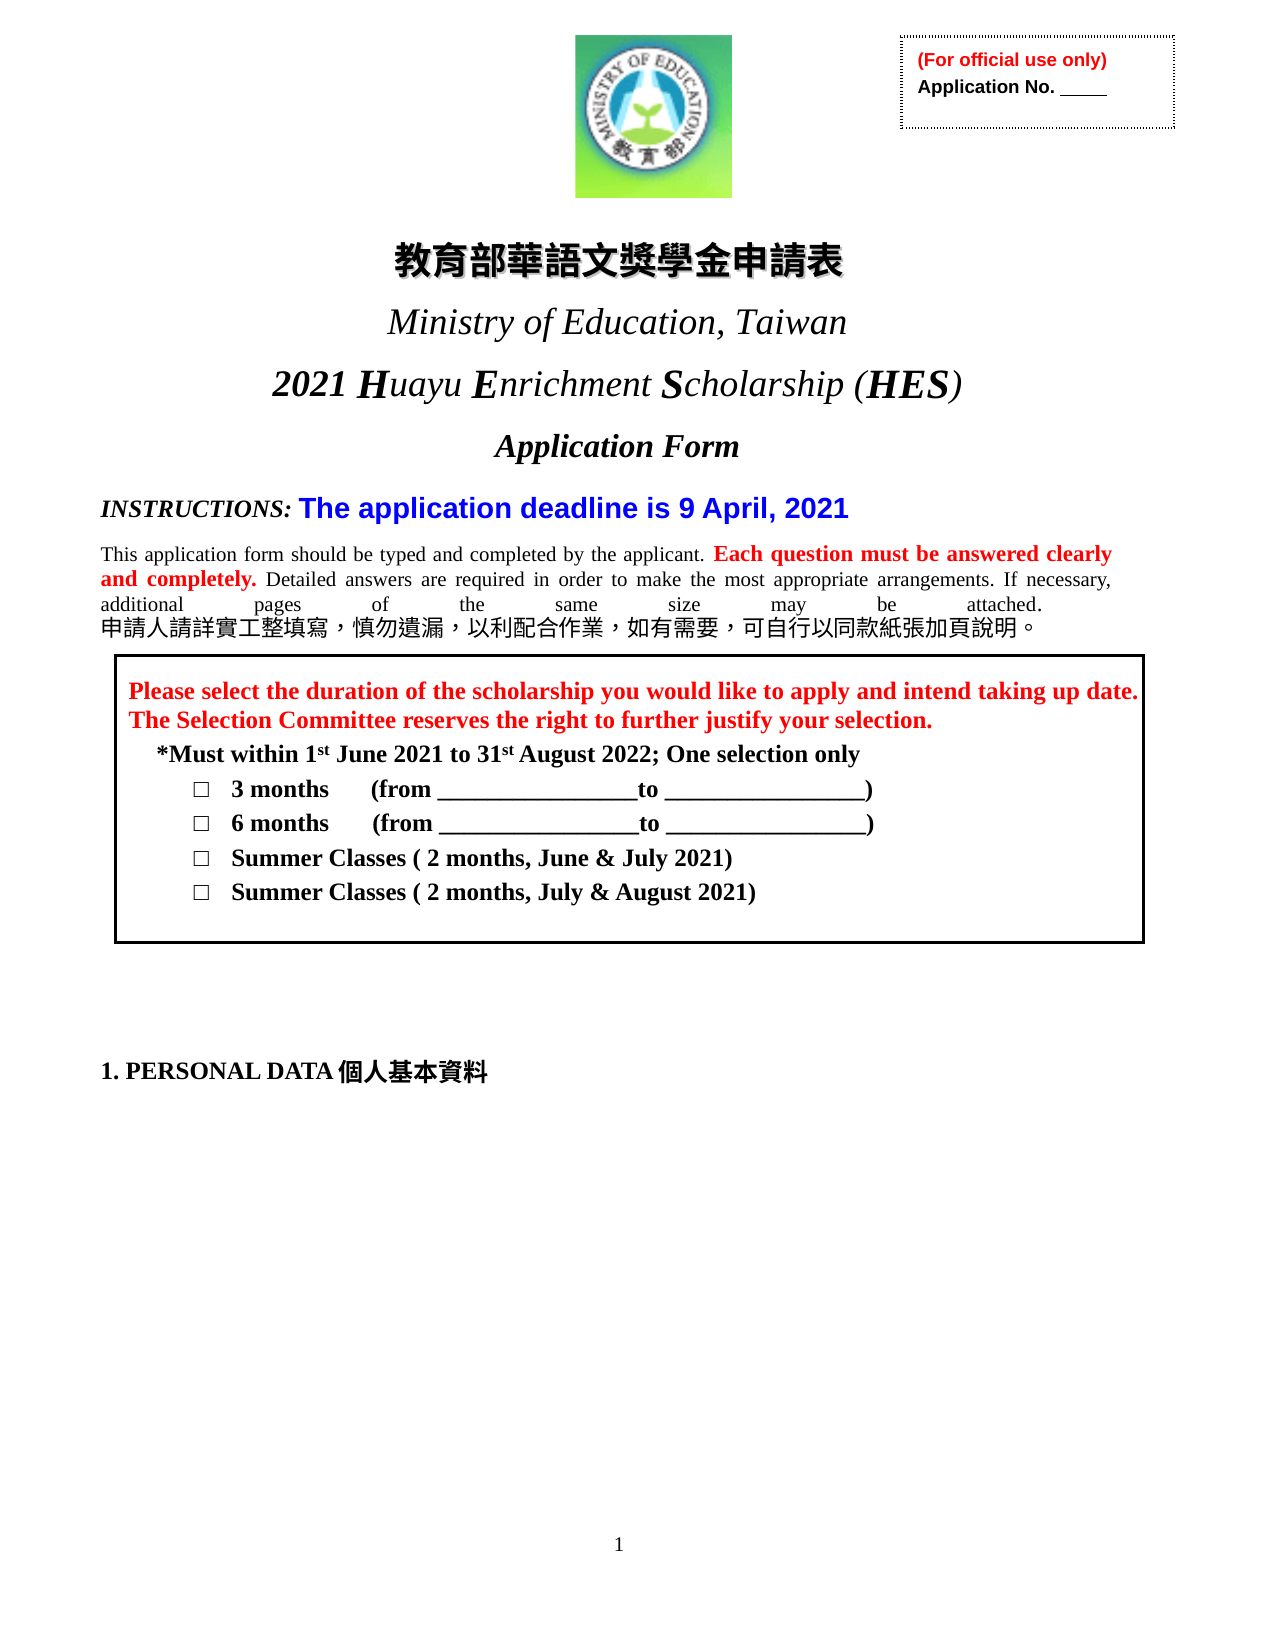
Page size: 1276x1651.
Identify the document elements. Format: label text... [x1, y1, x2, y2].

table_header Please select the duration of the scholarship you would like to apply and intend taking up date. The Selection Committee reserves the right to further justify your selection. *Must within 1st June 2021 to 31st August 2022; One selection only 3 months (from ________________to ________________) 6 months (from ________________to ________________) Summer Classes ( 2 months, June & July 2021) Summer Classes ( 2 months, July & August 2021) [117, 657, 1142, 941]
text 教育部華語文獎學金申請表 [100, 217, 1137, 279]
text Application No. [917, 72, 1159, 99]
text (For official use only) [917, 45, 1159, 72]
text 2021 Huayu Enrichment Scholarship (HES) [100, 342, 1137, 404]
text This application form should be typed and completed by the applicant. Each question must be answered clearly and completely. Detailed answers are required in order to make the most appropriate arrangements. If necessary, additional pages of the same size may be attached. 申請人請詳實工整填寫，慎勿遺漏，以利配合作業，如有需要，可自行以同款紙張加頁說明。 [100, 542, 1113, 642]
text Ministry of Education, Taiwan [100, 279, 1137, 342]
text Application Form [100, 404, 1137, 467]
text 1. PERSONAL DATA 個人基本資料 [100, 1029, 1137, 1092]
subtitle INSTRUCTIONS: The application deadline is 9 April, 2021 [100, 467, 1113, 529]
